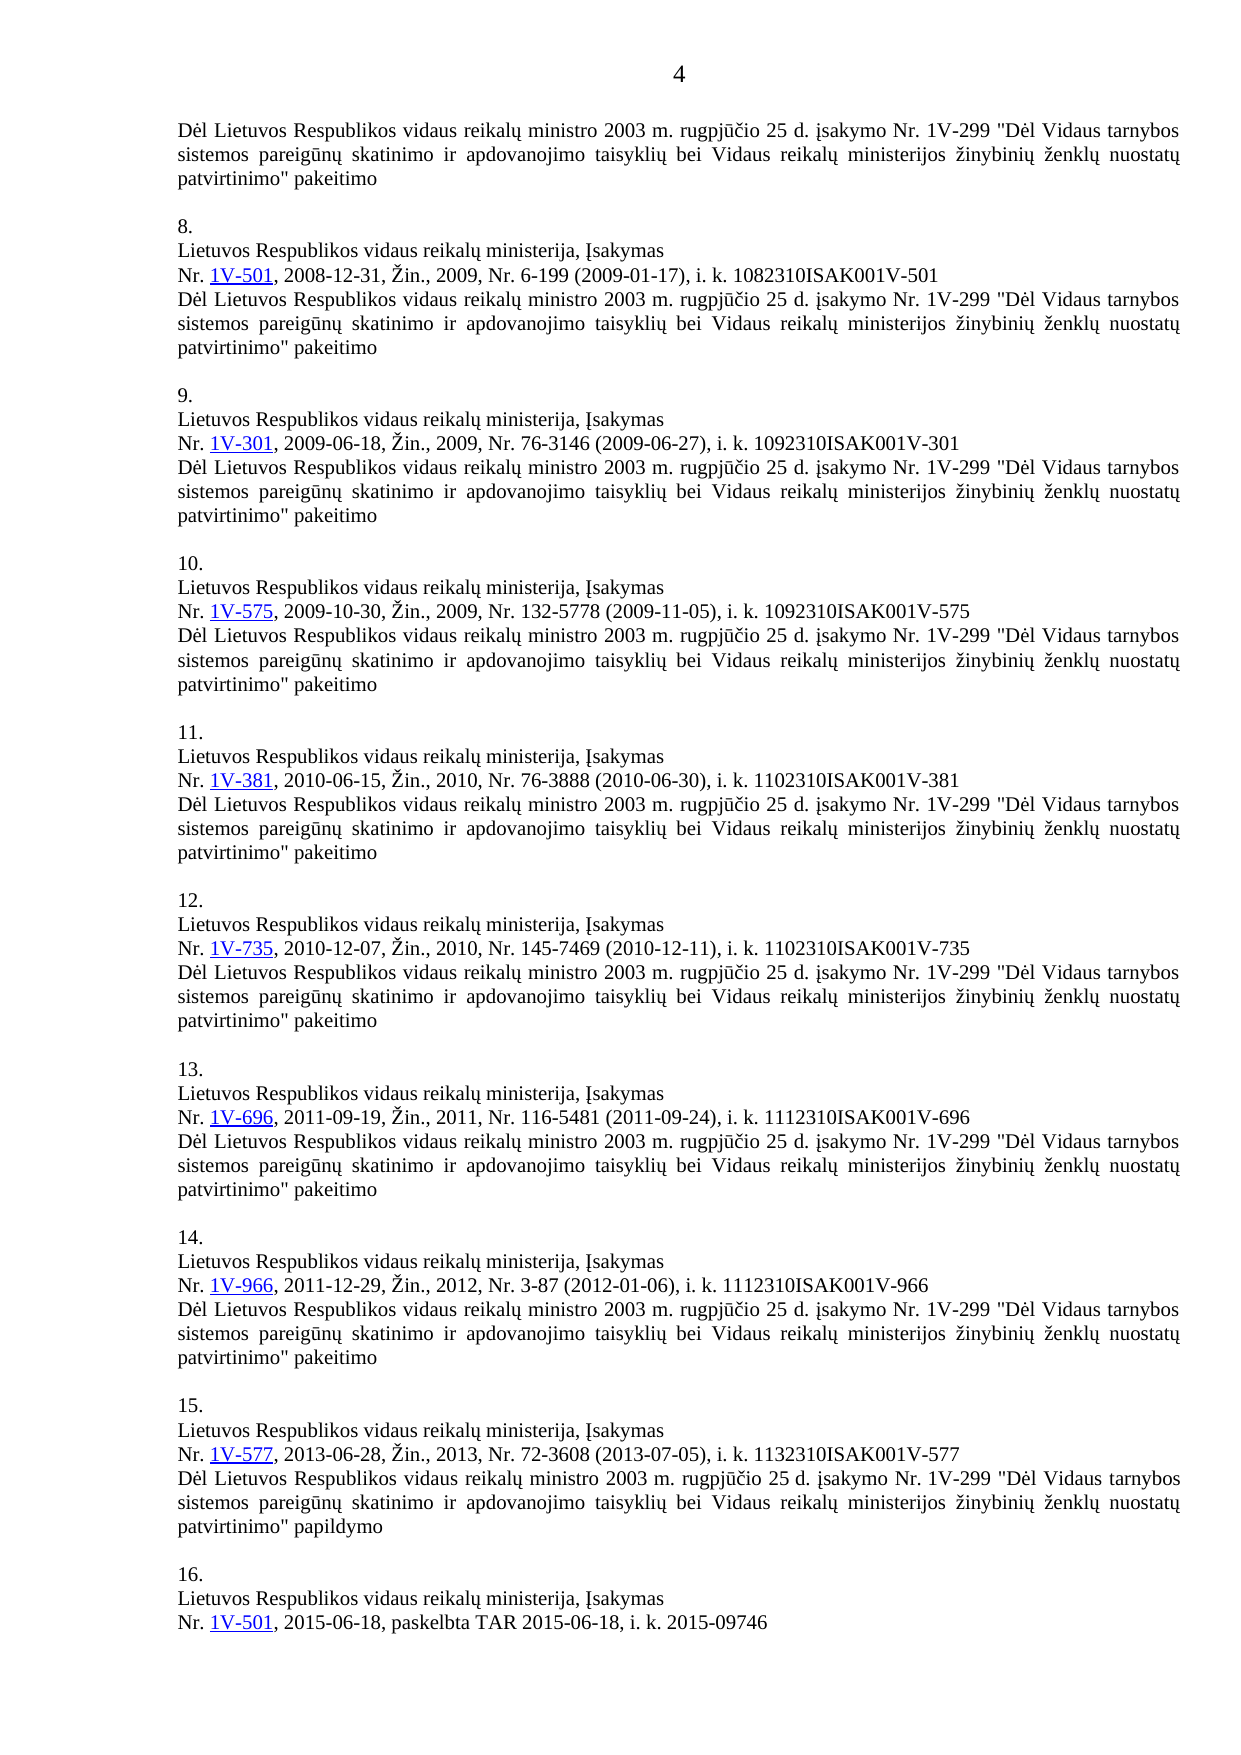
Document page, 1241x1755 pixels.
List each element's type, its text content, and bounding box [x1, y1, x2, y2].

text Dėl Lietuvos Respublikos vidaus reikalų ministro 2003 m. rugpjūčio 25 d. įsakymo Nr. 1V-299 "Dėl Vidaus tarnybos sistemos pareigūnų skatinimo ir apdovanojimo taisyklių bei Vidaus reikalų ministerijos žinybinių ženklų nuostatų patvirtinimo" pakeitimo [177, 118, 1181, 190]
text 12. [177, 888, 1181, 912]
text 10. [177, 551, 1181, 575]
text 8. [177, 214, 1181, 238]
text Nr. 1V-577, 2013-06-28, Žin., 2013, Nr. 72-3608 (2013-07-05), i. k. 1132310ISAK001V-577 [177, 1442, 1181, 1466]
text Dėl Lietuvos Respublikos vidaus reikalų ministro 2003 m. rugpjūčio 25 d. įsakymo Nr. 1V-299 "Dėl Vidaus tarnybos sistemos pareigūnų skatinimo ir apdovanojimo taisyklių bei Vidaus reikalų ministerijos žinybinių ženklų nuostatų patvirtinimo" pakeitimo [177, 455, 1181, 527]
text Nr. 1V-501, 2015-06-18, paskelbta TAR 2015-06-18, i. k. 2015-09746 [177, 1610, 1181, 1634]
text Dėl Lietuvos Respublikos vidaus reikalų ministro 2003 m. rugpjūčio 25 d. įsakymo Nr. 1V-299 "Dėl Vidaus tarnybos sistemos pareigūnų skatinimo ir apdovanojimo taisyklių bei Vidaus reikalų ministerijos žinybinių ženklų nuostatų patvirtinimo" pakeitimo [177, 623, 1181, 696]
text Lietuvos Respublikos vidaus reikalų ministerija, Įsakymas [177, 1249, 1181, 1273]
text 16. [177, 1562, 1181, 1586]
text Nr. 1V-575, 2009-10-30, Žin., 2009, Nr. 132-5778 (2009-11-05), i. k. 1092310ISAK001V-575 [177, 599, 1181, 623]
text Lietuvos Respublikos vidaus reikalų ministerija, Įsakymas [177, 1081, 1181, 1105]
text Nr. 1V-696, 2011-09-19, Žin., 2011, Nr. 116-5481 (2011-09-24), i. k. 1112310ISAK001V-696 [177, 1105, 1181, 1129]
text Dėl Lietuvos Respublikos vidaus reikalų ministro 2003 m. rugpjūčio 25 d. įsakymo Nr. 1V-299 "Dėl Vidaus tarnybos sistemos pareigūnų skatinimo ir apdovanojimo taisyklių bei Vidaus reikalų ministerijos žinybinių ženklų nuostatų patvirtinimo" pakeitimo [177, 287, 1181, 359]
text Dėl Lietuvos Respublikos vidaus reikalų ministro 2003 m. rugpjūčio 25 d. įsakymo Nr. 1V-299 "Dėl Vidaus tarnybos sistemos pareigūnų skatinimo ir apdovanojimo taisyklių bei Vidaus reikalų ministerijos žinybinių ženklų nuostatų patvirtinimo" pakeitimo [177, 792, 1181, 864]
text Nr. 1V-966, 2011-12-29, Žin., 2012, Nr. 3-87 (2012-01-06), i. k. 1112310ISAK001V-966 [177, 1273, 1181, 1297]
text Lietuvos Respublikos vidaus reikalų ministerija, Įsakymas [177, 238, 1181, 262]
text Lietuvos Respublikos vidaus reikalų ministerija, Įsakymas [177, 912, 1181, 936]
text Lietuvos Respublikos vidaus reikalų ministerija, Įsakymas [177, 1586, 1181, 1610]
text Lietuvos Respublikos vidaus reikalų ministerija, Įsakymas [177, 744, 1181, 768]
text Nr. 1V-501, 2008-12-31, Žin., 2009, Nr. 6-199 (2009-01-17), i. k. 1082310ISAK001V-501 [177, 262, 1181, 287]
text Dėl Lietuvos Respublikos vidaus reikalų ministro 2003 m. rugpjūčio 25 d. įsakymo Nr. 1V-299 "Dėl Vidaus tarnybos sistemos pareigūnų skatinimo ir apdovanojimo taisyklių bei Vidaus reikalų ministerijos žinybinių ženklų nuostatų patvirtinimo" pakeitimo [177, 1129, 1181, 1201]
text Lietuvos Respublikos vidaus reikalų ministerija, Įsakymas [177, 1417, 1181, 1442]
text Dėl Lietuvos Respublikos vidaus reikalų ministro 2003 m. rugpjūčio 25 d. įsakymo Nr. 1V-299 "Dėl Vidaus tarnybos sistemos pareigūnų skatinimo ir apdovanojimo taisyklių bei Vidaus reikalų ministerijos žinybinių ženklų nuostatų patvirtinimo" pakeitimo [177, 960, 1181, 1032]
text 15. [177, 1393, 1181, 1417]
text Lietuvos Respublikos vidaus reikalų ministerija, Įsakymas [177, 407, 1181, 431]
text Nr. 1V-301, 2009-06-18, Žin., 2009, Nr. 76-3146 (2009-06-27), i. k. 1092310ISAK001V-301 [177, 431, 1181, 455]
text Dėl Lietuvos Respublikos vidaus reikalų ministro 2003 m. rugpjūčio 25 d. įsakymo Nr. 1V-299 "Dėl Vidaus tarnybos sistemos pareigūnų skatinimo ir apdovanojimo taisyklių bei Vidaus reikalų ministerijos žinybinių ženklų nuostatų patvirtinimo" pakeitimo [177, 1297, 1181, 1369]
text Dėl Lietuvos Respublikos vidaus reikalų ministro 2003 m. rugpjūčio 25 d. įsakymo Nr. 1V-299 "Dėl Vidaus tarnybos sistemos pareigūnų skatinimo ir apdovanojimo taisyklių bei Vidaus reikalų ministerijos žinybinių ženklų nuostatų patvirtinimo" papildymo [177, 1466, 1181, 1538]
text Nr. 1V-381, 2010-06-15, Žin., 2010, Nr. 76-3888 (2010-06-30), i. k. 1102310ISAK001V-381 [177, 768, 1181, 792]
text 11. [177, 720, 1181, 744]
text Lietuvos Respublikos vidaus reikalų ministerija, Įsakymas [177, 575, 1181, 599]
text 13. [177, 1057, 1181, 1081]
text 14. [177, 1225, 1181, 1249]
text Nr. 1V-735, 2010-12-07, Žin., 2010, Nr. 145-7469 (2010-12-11), i. k. 1102310ISAK001V-735 [177, 936, 1181, 960]
text 9. [177, 383, 1181, 407]
